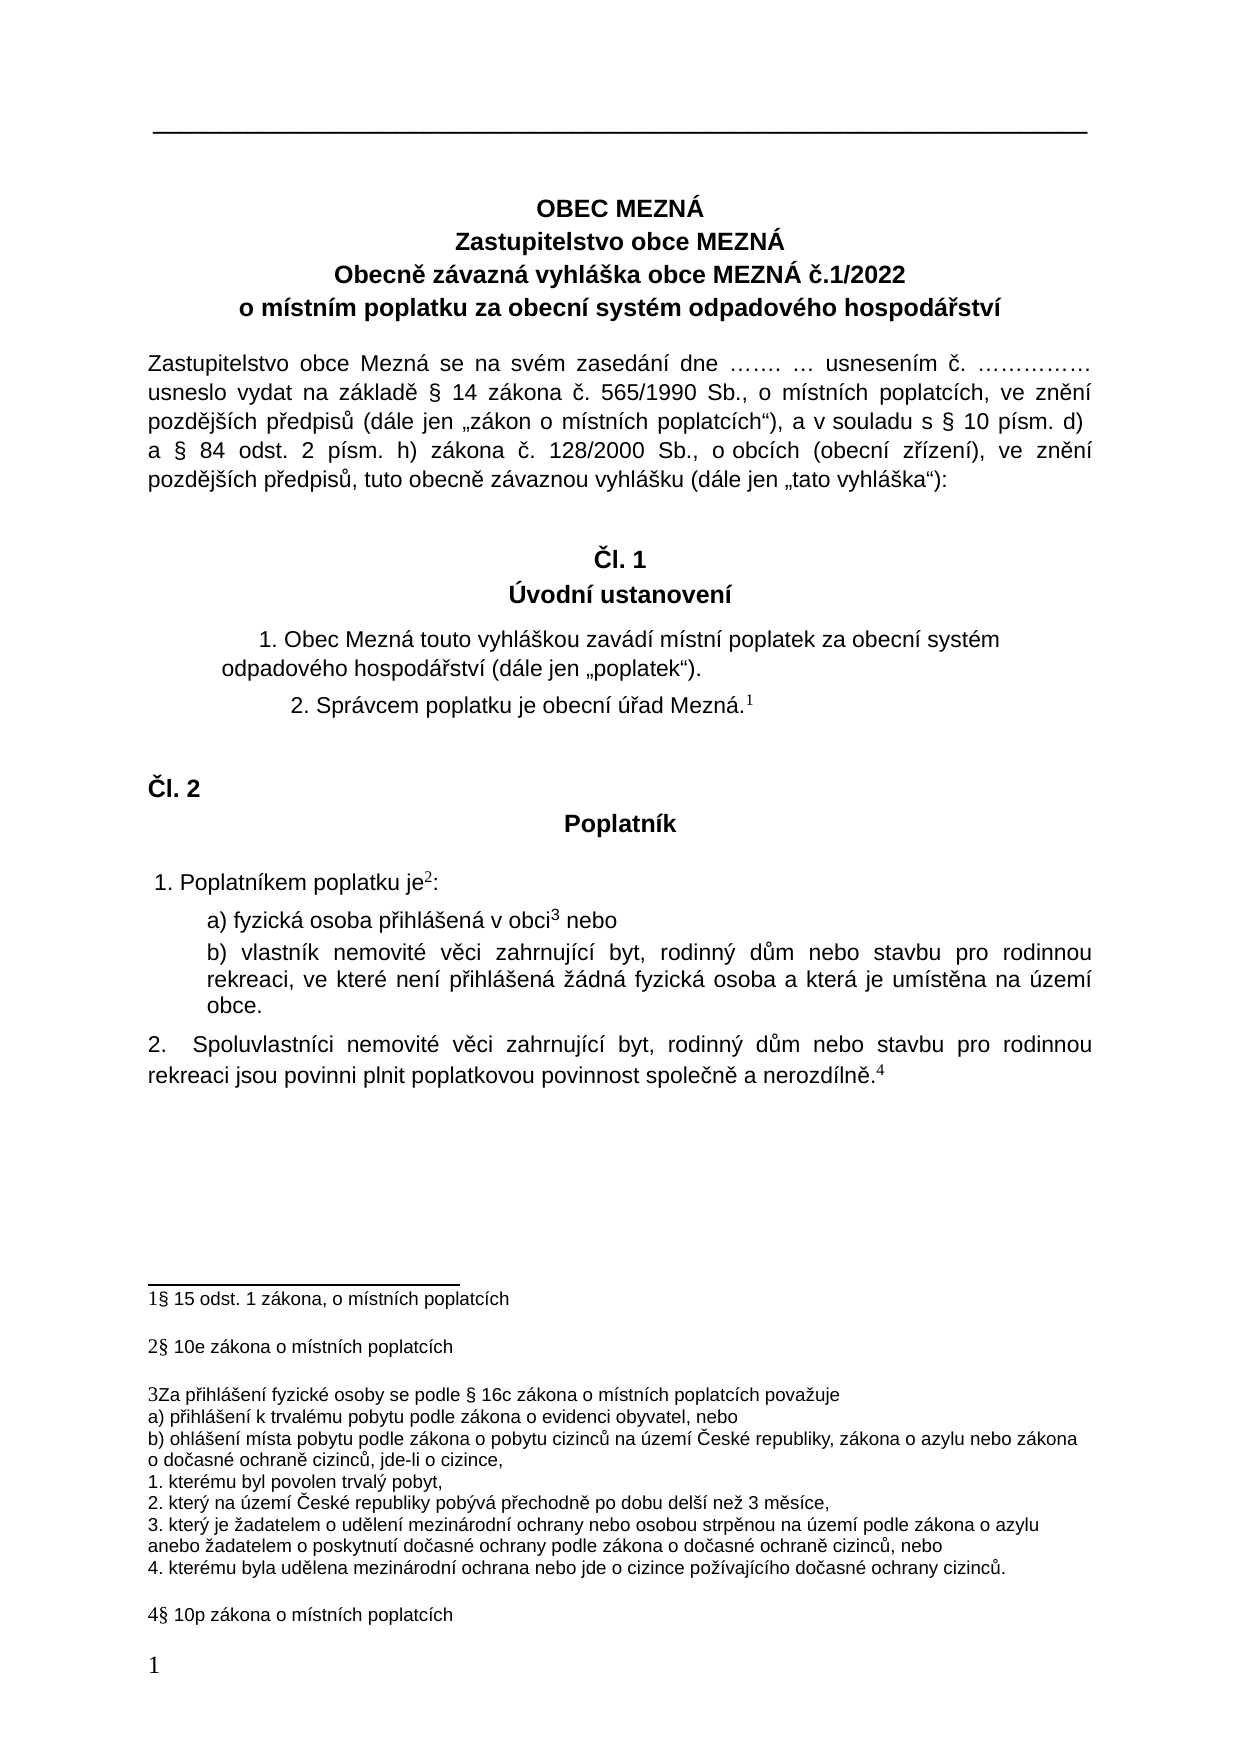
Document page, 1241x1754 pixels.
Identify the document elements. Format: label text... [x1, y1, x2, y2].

text _____________________________________________________________________ [148, 105, 1093, 136]
text § 10p zákona o místních poplatcích [148, 1602, 1093, 1626]
text OBEC MEZNÁ [148, 194, 1093, 222]
text 3. který je žadatelem o udělení mezinárodní ochrany nebo osobou strpěnou na území podle zákona o azylu anebo žadatelem o poskytnutí dočasné ochrany podle zákona o dočasné ochraně cizinců, nebo [148, 1514, 1093, 1557]
text Čl. 1 [148, 545, 1093, 574]
text 2. Správcem poplatku je obecní úřad Mezná. [150, 690, 1093, 718]
text Poplatník [148, 809, 1093, 838]
text 2. který na území České republiky pobývá přechodně po dobu delší než 3 měsíce, [148, 1492, 1093, 1514]
text Za přihlášení fyzické osoby se podle § 16c zákona o místních poplatcích považuje [148, 1382, 1093, 1406]
text 1. Obec Mezná touto vyhláškou zavádí místní poplatek za obecní systém odpadového hospodářství (dále jen „poplatek“). [221, 626, 1093, 681]
text Zastupitelstvo obce Mezná se na svém zasedání dne ……. … usnesením č. …………… usneslo vydat na základě § 14 zákona č. 565/1990 Sb., o místních poplatcích, ve znění pozdějších předpisů (dále jen „zákon o místních poplatcích“), a v souladu s § 10 písm. d) a § 84 odst. 2 písm. h) zákona č. 128/2000 Sb., o obcích (obecní zřízení), ve znění pozdějších předpisů, tuto obecně závaznou vyhlášku (dále jen „tato vyhláška“): [148, 350, 1093, 493]
text b) ohlášení místa pobytu podle zákona o pobytu cizinců na území České republiky, zákona o azylu nebo zákona o dočasné ochraně cizinců, jde-li o cizince, [148, 1427, 1093, 1471]
text Úvodní ustanovení [148, 580, 1093, 609]
text 1. Poplatníkem poplatku je: [148, 867, 1093, 896]
text 4. kterému byla udělena mezinárodní ochrana nebo jde o cizince požívajícího dočasné ochrany cizinců. [148, 1557, 1093, 1578]
text 1. kterému byl povolen trvalý pobyt, [148, 1471, 1093, 1492]
text a) fyzická osoba přihlášená v obci nebo [148, 905, 1093, 934]
text 2. Spoluvlastníci nemovité věci zahrnující byt, rodinný dům nebo stavbu pro rodinnou rekreaci jsou povinni plnit poplatkovou povinnost společně a nerozdílně. [148, 1031, 1093, 1088]
text Čl. 2 [148, 774, 1093, 803]
text § 10e zákona o místních poplatcích [148, 1334, 1093, 1358]
text Obecně závazná vyhláška obce MEZNÁ č.1/2022 [148, 260, 1093, 288]
text a) přihlášení k trvalému pobytu podle zákona o evidenci obyvatel, nebo [148, 1406, 1093, 1427]
text § 15 odst. 1 zákona, o místních poplatcích [148, 1286, 1093, 1309]
text b) vlastník nemovité věci zahrnující byt, rodinný dům nebo stavbu pro rodinnou rekreaci, ve které není přihlášená žádná fyzická osoba a která je umístěna na území obce. [207, 939, 1093, 1018]
text Zastupitelstvo obce MEZNÁ [148, 227, 1093, 255]
text o místním poplatku za obecní systém odpadového hospodářství [148, 293, 1093, 321]
